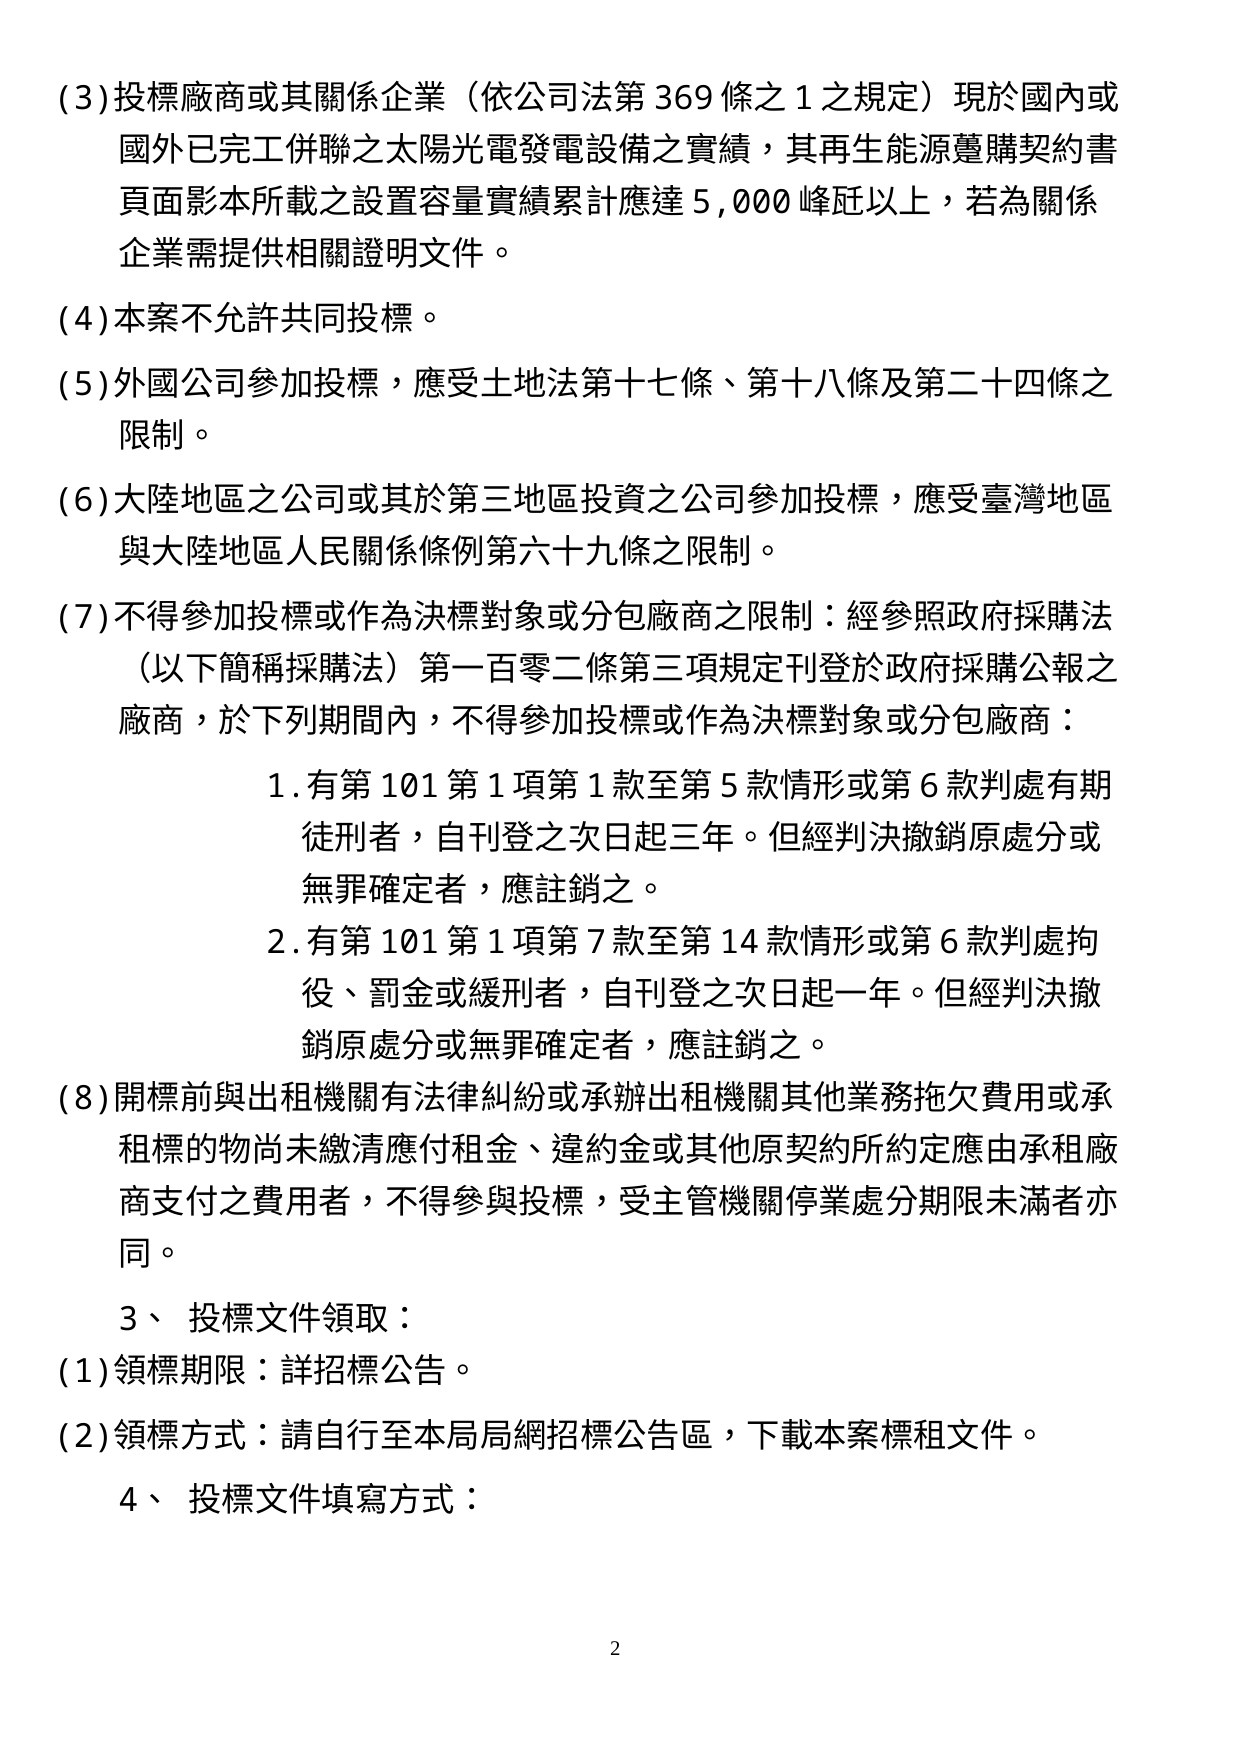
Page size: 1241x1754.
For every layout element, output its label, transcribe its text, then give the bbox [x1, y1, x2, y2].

list 開標前與出租機關有法律糾紛或承辦出租機關其他業務拖欠費用或承租標的物尚未繳清應付租金、違約金或其他原契約所約定應由承租廠商支付之費用者，不得參與投標，受主管機關停業處分期限未滿者亦同。 [53, 1068, 1122, 1276]
list 大陸地區之公司或其於第三地區投資之公司參加投標，應受臺灣地區與大陸地區人民關係條例第六十九條之限制。 [53, 470, 1122, 574]
list 投標文件填寫方式： [118, 1470, 1122, 1522]
list 領標方式：請自行至本局局網招標公告區，下載本案標租文件。 [53, 1405, 1122, 1457]
list 投標文件領取： [118, 1289, 1122, 1341]
list 領標期限：詳招標公告。 [53, 1341, 1122, 1393]
list 有第101第1項第7款至第14款情形或第6款判處拘役、罰金或緩刑者，自刊登之次日起一年。但經判決撤銷原處分或無罪確定者，應註銷之。 [266, 912, 1122, 1068]
list 外國公司參加投標，應受土地法第十七條、第十八條及第二十四條之限制。 [53, 353, 1122, 457]
list 本案不允許共同投標。 [53, 289, 1122, 341]
list 不得參加投標或作為決標對象或分包廠商之限制：經參照政府採購法（以下簡稱採購法）第一百零二條第三項規定刊登於政府採購公報之廠商，於下列期間內，不得參加投標或作為決標對象或分包廠商： [53, 587, 1122, 743]
list 有第101第1項第1款至第5款情形或第6款判處有期徒刑者，自刊登之次日起三年。但經判決撤銷原處分或無罪確定者，應註銷之。 [266, 755, 1122, 912]
list 投標廠商或其關係企業（依公司法第369條之1之規定）現於國內或國外已完工併聯之太陽光電發電設備之實績，其再生能源躉購契約書頁面影本所載之設置容量實績累計應達5,000峰瓩以上，若為關係企業需提供相關證明文件。 [53, 68, 1122, 276]
